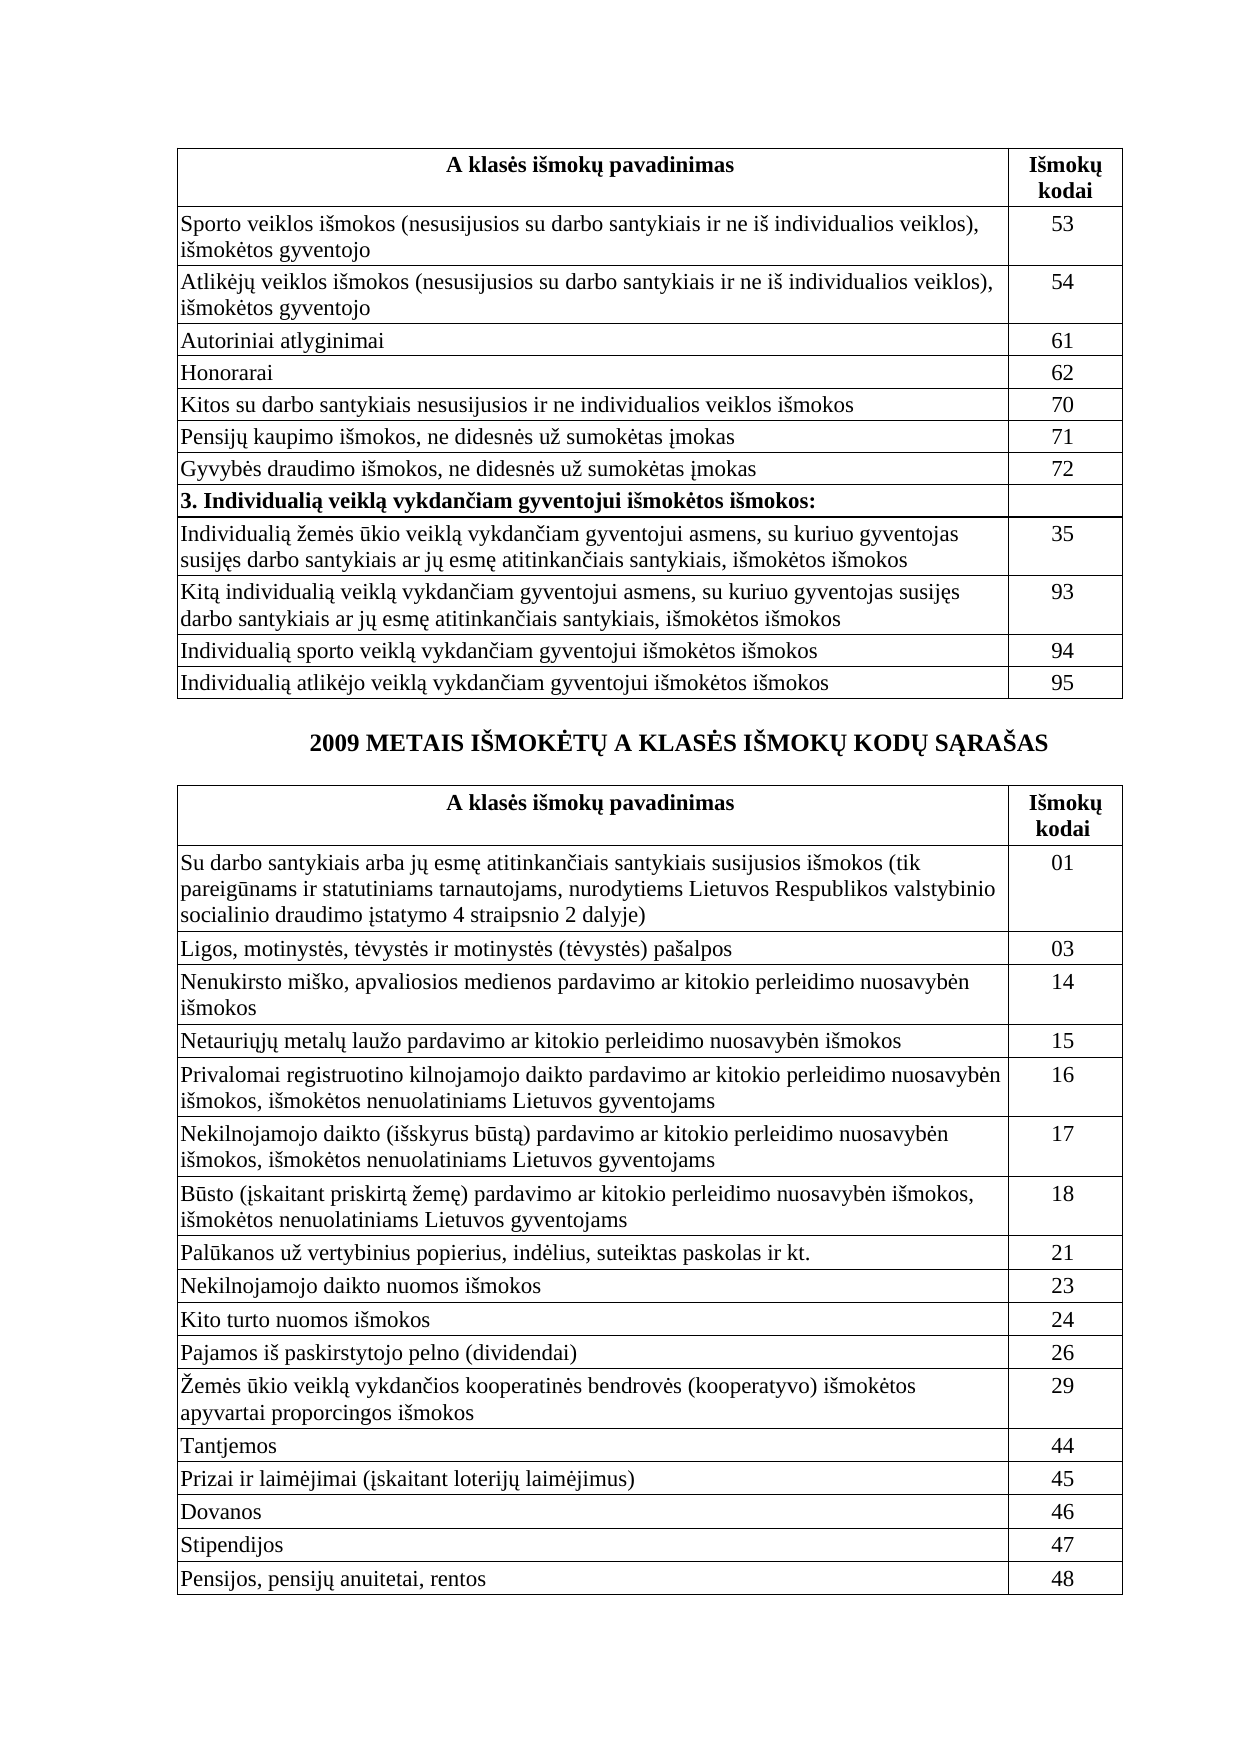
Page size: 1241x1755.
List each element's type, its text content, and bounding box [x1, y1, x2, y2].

table_cell Individualią žemės ūkio veiklą vykdančiam gyventojui asmens, su kuriuo gyventojas susijęs darbo santykiais ar jų esmę atitinkančiais santykiais, išmokėtos išmokos [178, 518, 1008, 575]
table_cell 35 [1009, 518, 1122, 575]
table_cell Atlikėjų veiklos išmokos (nesusijusios su darbo santykiais ir ne iš individualios veiklos), išmokėtos gyventojo [178, 266, 1008, 323]
table_cell Kitą individualią veiklą vykdančiam gyventojui asmens, su kuriuo gyventojas susijęs darbo santykiais ar jų esmę atitinkančiais santykiais, išmokėtos išmokos [178, 576, 1008, 633]
table_cell 15 [1009, 1025, 1122, 1057]
table_cell 17 [1009, 1117, 1122, 1176]
table_cell Dovanos [178, 1495, 1008, 1528]
table_cell Ligos, motinystės, tėvystės ir motinystės (tėvystės) pašalpos [178, 932, 1008, 964]
table_cell [1009, 485, 1122, 516]
table_cell 53 [1009, 207, 1122, 265]
table_cell 21 [1009, 1236, 1122, 1269]
table_cell Autoriniai atlyginimai [178, 324, 1008, 355]
table_cell 95 [1009, 667, 1122, 698]
table_cell 47 [1009, 1529, 1122, 1561]
table_cell 61 [1009, 324, 1122, 355]
table_cell 23 [1009, 1270, 1122, 1302]
table_cell Nekilnojamojo daikto (išskyrus būstą) pardavimo ar kitokio perleidimo nuosavybėn išmokos, išmokėtos nenuolatiniams Lietuvos gyventojams [178, 1117, 1008, 1176]
table_cell Pensijos, pensijų anuitetai, rentos [178, 1562, 1008, 1594]
table_cell Su darbo santykiais arba jų esmę atitinkančiais santykiais susijusios išmokos (tik pareigūnams ir statutiniams tarnautojams, nurodytiems Lietuvos Respublikos valstybinio socialinio draudimo įstatymo 4 straipsnio 2 dalyje) [178, 846, 1008, 931]
table_cell 46 [1009, 1495, 1122, 1528]
table_cell Privalomai registruotino kilnojamojo daikto pardavimo ar kitokio perleidimo nuosavybėn išmokos, išmokėtos nenuolatiniams Lietuvos gyventojams [178, 1058, 1008, 1116]
table_header A klasės išmokų pavadinimas [178, 149, 1008, 206]
table_cell Sporto veiklos išmokos (nesusijusios su darbo santykiais ir ne iš individualios veiklos), išmokėtos gyventojo [178, 207, 1008, 265]
table_cell 72 [1009, 453, 1122, 484]
table_header Išmokų kodai [1009, 786, 1122, 845]
table_cell 48 [1009, 1562, 1122, 1594]
table_cell 44 [1009, 1429, 1122, 1461]
table_cell Kitos su darbo santykiais nesusijusios ir ne individualios veiklos išmokos [178, 389, 1008, 420]
table_header A klasės išmokų pavadinimas [178, 786, 1008, 845]
table_cell Gyvybės draudimo išmokos, ne didesnės už sumokėtas įmokas [178, 453, 1008, 484]
table_cell 70 [1009, 389, 1122, 420]
table_cell 93 [1009, 576, 1122, 633]
table_cell 01 [1009, 846, 1122, 931]
table_cell Žemės ūkio veiklą vykdančios kooperatinės bendrovės (kooperatyvo) išmokėtos apyvartai proporcingos išmokos [178, 1369, 1008, 1428]
table_cell 18 [1009, 1177, 1122, 1235]
table_cell 16 [1009, 1058, 1122, 1116]
table_cell Kito turto nuomos išmokos [178, 1303, 1008, 1335]
table_cell 54 [1009, 266, 1122, 323]
table_cell 94 [1009, 635, 1122, 666]
table_cell 14 [1009, 965, 1122, 1023]
table_cell Nenukirsto miško, apvaliosios medienos pardavimo ar kitokio perleidimo nuosavybėn išmokos [178, 965, 1008, 1023]
table_cell 24 [1009, 1303, 1122, 1335]
table_cell 62 [1009, 356, 1122, 388]
table_cell Palūkanos už vertybinius popierius, indėlius, suteiktas paskolas ir kt. [178, 1236, 1008, 1269]
table_cell Nekilnojamojo daikto nuomos išmokos [178, 1270, 1008, 1302]
table_cell 71 [1009, 421, 1122, 452]
table_cell 45 [1009, 1462, 1122, 1494]
table_cell Individualią atlikėjo veiklą vykdančiam gyventojui išmokėtos išmokos [178, 667, 1008, 698]
table_cell Stipendijos [178, 1529, 1008, 1561]
table_cell Būsto (įskaitant priskirtą žemę) pardavimo ar kitokio perleidimo nuosavybėn išmokos, išmokėtos nenuolatiniams Lietuvos gyventojams [178, 1177, 1008, 1235]
table_cell 3. Individualią veiklą vykdančiam gyventojui išmokėtos išmokos: [178, 485, 1008, 516]
table_header Išmokų kodai [1009, 149, 1122, 206]
table_cell Honorarai [178, 356, 1008, 388]
table_cell Tantjemos [178, 1429, 1008, 1461]
table_cell 03 [1009, 932, 1122, 964]
table_cell 26 [1009, 1336, 1122, 1368]
text 2009 METAIS IŠMOKĖTŲ A KLASĖS IŠMOKŲ KODŲ SĄRAŠAS [177, 728, 1181, 756]
table_cell Netauriųjų metalų laužo pardavimo ar kitokio perleidimo nuosavybėn išmokos [178, 1025, 1008, 1057]
table_cell 29 [1009, 1369, 1122, 1428]
table_cell Individualią sporto veiklą vykdančiam gyventojui išmokėtos išmokos [178, 635, 1008, 666]
table_cell Prizai ir laimėjimai (įskaitant loterijų laimėjimus) [178, 1462, 1008, 1494]
table_cell Pensijų kaupimo išmokos, ne didesnės už sumokėtas įmokas [178, 421, 1008, 452]
table_cell Pajamos iš paskirstytojo pelno (dividendai) [178, 1336, 1008, 1368]
